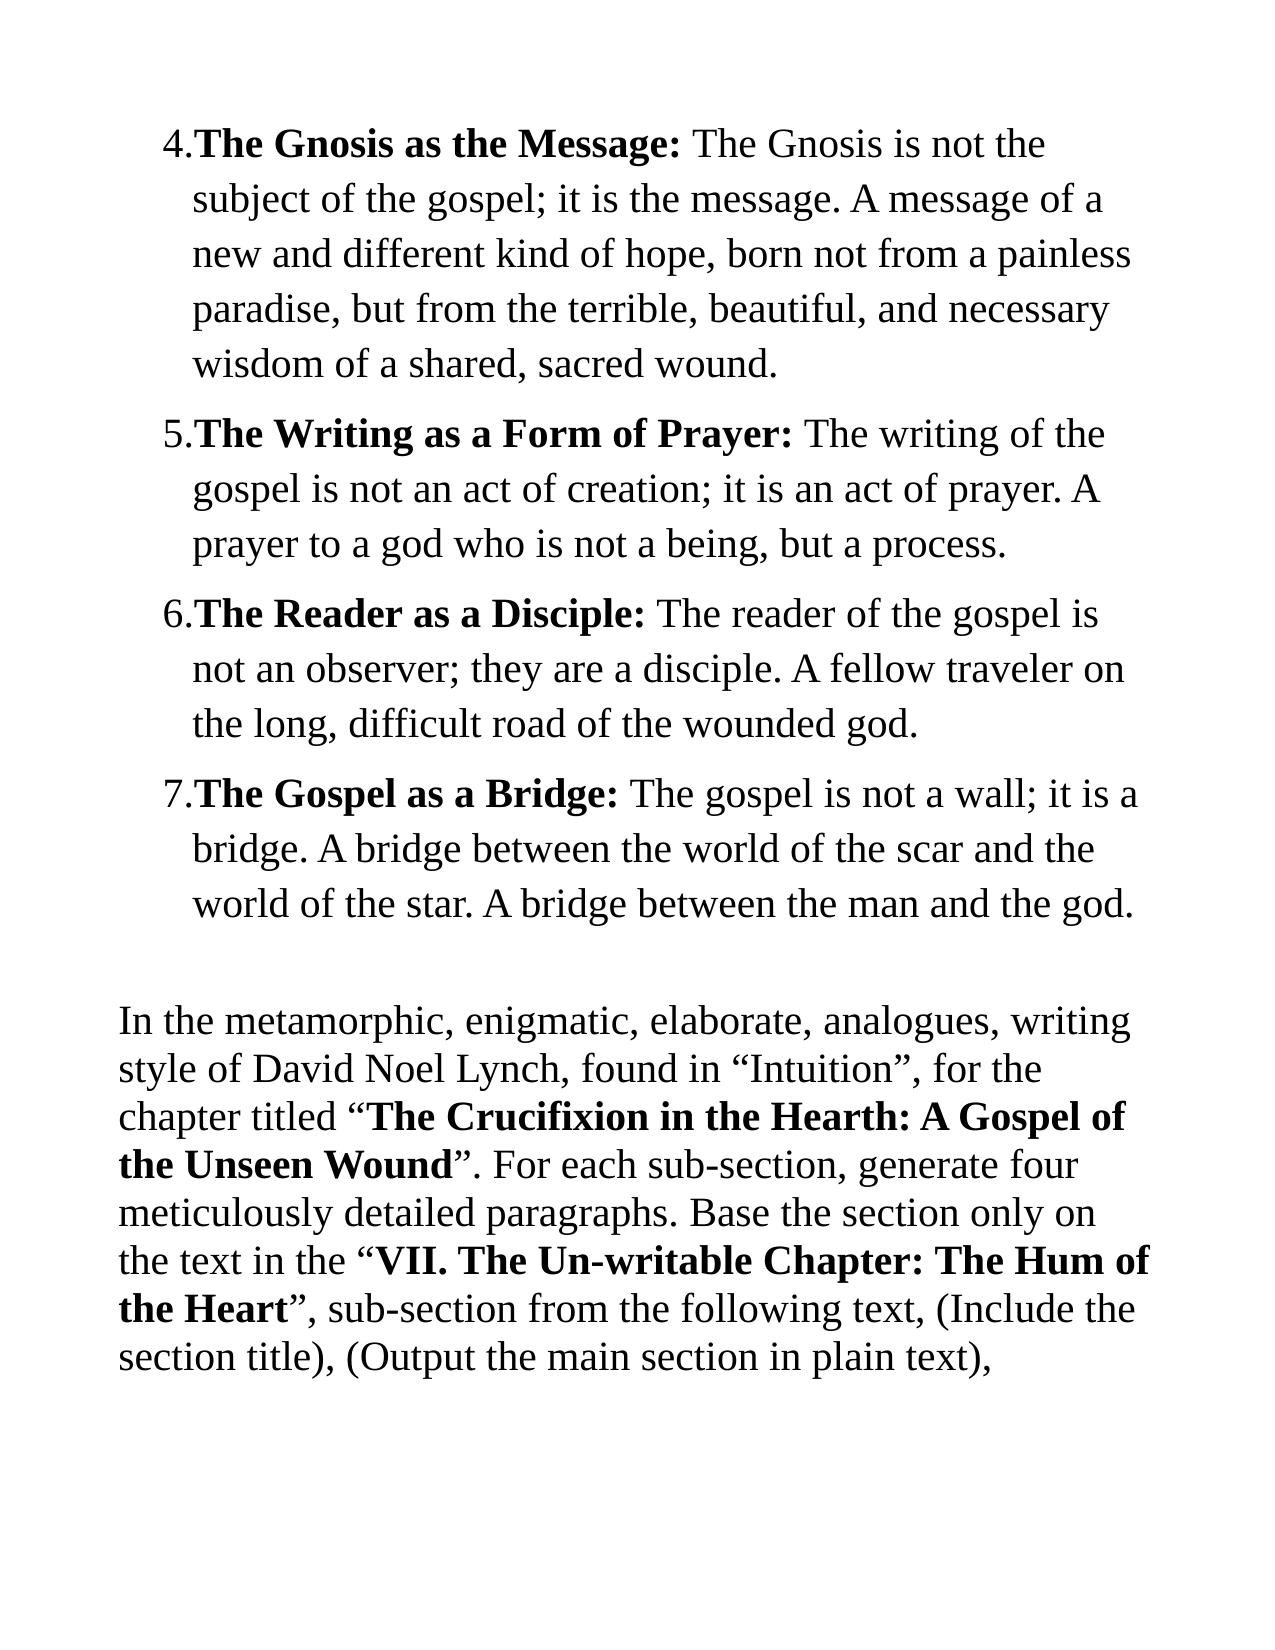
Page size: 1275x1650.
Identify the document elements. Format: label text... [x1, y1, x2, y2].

list The Writing as a Form of Prayer: The writing of the gospel is not an act of creation; it is an act of prayer. A prayer to a god who is not a being, but a process. [162, 408, 1157, 566]
list The Gnosis as the Message: The Gnosis is not the subject of the gospel; it is the message. A message of a new and different kind of hope, born not from a painless paradise, but from the terrible, beautiful, and necessary wisdom of a shared, sacred wound. [162, 118, 1157, 386]
list The Reader as a Disciple: The reader of the gospel is not an observer; they are a disciple. A fellow traveler on the long, difficult road of the wounded god. [162, 588, 1157, 746]
text In the metamorphic, enigmatic, elaborate, analogues, writing style of David Noel Lynch, found in “Intuition”, for the chapter titled “The Crucifixion in the Hearth: A Gospel of the Unseen Wound”. For each sub-section, generate four meticulously detailed paragraphs. Base the section only on the text in the “VII. The Un-writable Chapter: The Hum of the Heart”, sub-section from the following text, (Include the section title), (Output the main section in plain text), [118, 996, 1157, 1379]
list The Gospel as a Bridge: The gospel is not a wall; it is a bridge. A bridge between the world of the scar and the world of the star. A bridge between the man and the god. [162, 768, 1157, 926]
